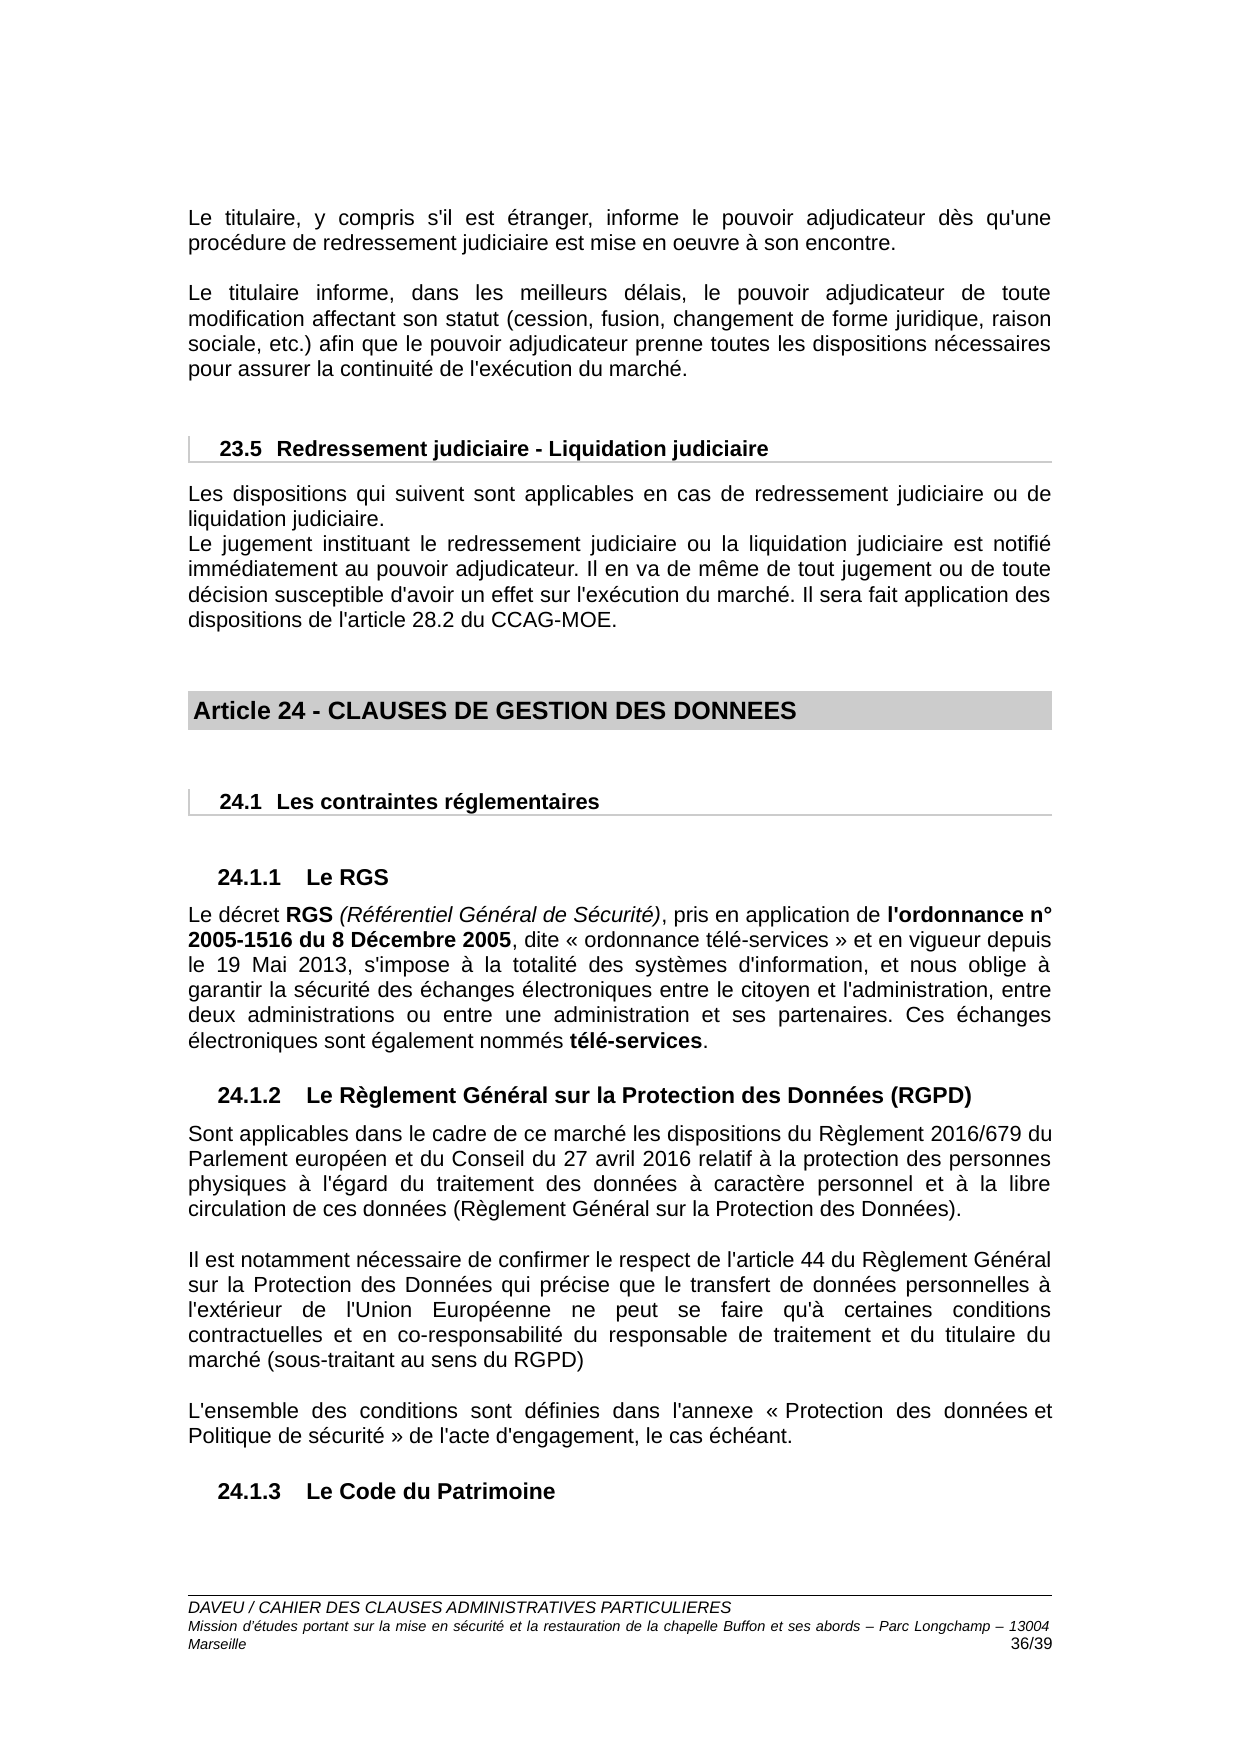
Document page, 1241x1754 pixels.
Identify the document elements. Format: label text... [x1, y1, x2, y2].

subtitle CLAUSES DE GESTION DES DONNEES [190, 693, 1050, 728]
text Le décret RGS (Référentiel Général de Sécurité), pris en application de l'ordonnance n° 2005-1516 du 8 Décembre 2005, dite « ordonnance télé-services » et en vigueur depuis le 19 Mai 2013, s'impose à la totalité des systèmes d'information, et nous oblige à garantir la sécurité des échanges électroniques entre le citoyen et l'administration, entre deux administrations ou entre une administration et ses partenaires. Ces échanges électroniques sont également nommés télé-services. [188, 902, 1052, 1053]
subtitle Le Code du Patrimoine [188, 1478, 1052, 1504]
text Le titulaire, y compris s'il est étranger, informe le pouvoir adjudicateur dès qu'une procédure de redressement judiciaire est mise en oeuvre à son encontre. [188, 204, 1052, 255]
subtitle Le RGS [188, 863, 1052, 890]
subtitle Le Règlement Général sur la Protection des Données (RGPD) [188, 1082, 1052, 1109]
text L'ensemble des conditions sont définies dans l'annexe « Protection des données et Politique de sécurité » de l'acte d'engagement, le cas échéant. [188, 1398, 1052, 1448]
text Le jugement instituant le redressement judiciaire ou la liquidation judiciaire est notifié immédiatement au pouvoir adjudicateur. Il en va de même de tout jugement ou de toute décision susceptible d'avoir un effet sur l'exécution du marché. Il sera fait application des dispositions de l'article 28.2 du CCAG-MOE. [188, 531, 1052, 632]
text Sont applicables dans le cadre de ce marché les dispositions du Règlement 2016/679 du Parlement européen et du Conseil du 27 avril 2016 relatif à la protection des personnes physiques à l'égard du traitement des données à caractère personnel et à la libre circulation de ces données (Règlement Général sur la Protection des Données). [188, 1120, 1052, 1221]
subtitle Les contraintes réglementaires [190, 789, 1052, 814]
text Le titulaire informe, dans les meilleurs délais, le pouvoir adjudicateur de toute modification affectant son statut (cession, fusion, changement de forme juridique, raison sociale, etc.) afin que le pouvoir adjudicateur prenne toutes les dispositions nécessaires pour assurer la continuité de l'exécution du marché. [188, 280, 1052, 381]
text Il est notamment nécessaire de confirmer le respect de l'article 44 du Règlement Général sur la Protection des Données qui précise que le transfert de données personnelles à l'extérieur de l'Union Européenne ne peut se faire qu'à certaines conditions contractuelles et en co-responsabilité du responsable de traitement et du titulaire du marché (sous-traitant au sens du RGPD) [188, 1246, 1052, 1372]
subtitle Redressement judiciaire - Liquidation judiciaire [190, 436, 1052, 461]
text Les dispositions qui suivent sont applicables en cas de redressement judiciaire ou de liquidation judiciaire. [188, 481, 1052, 531]
